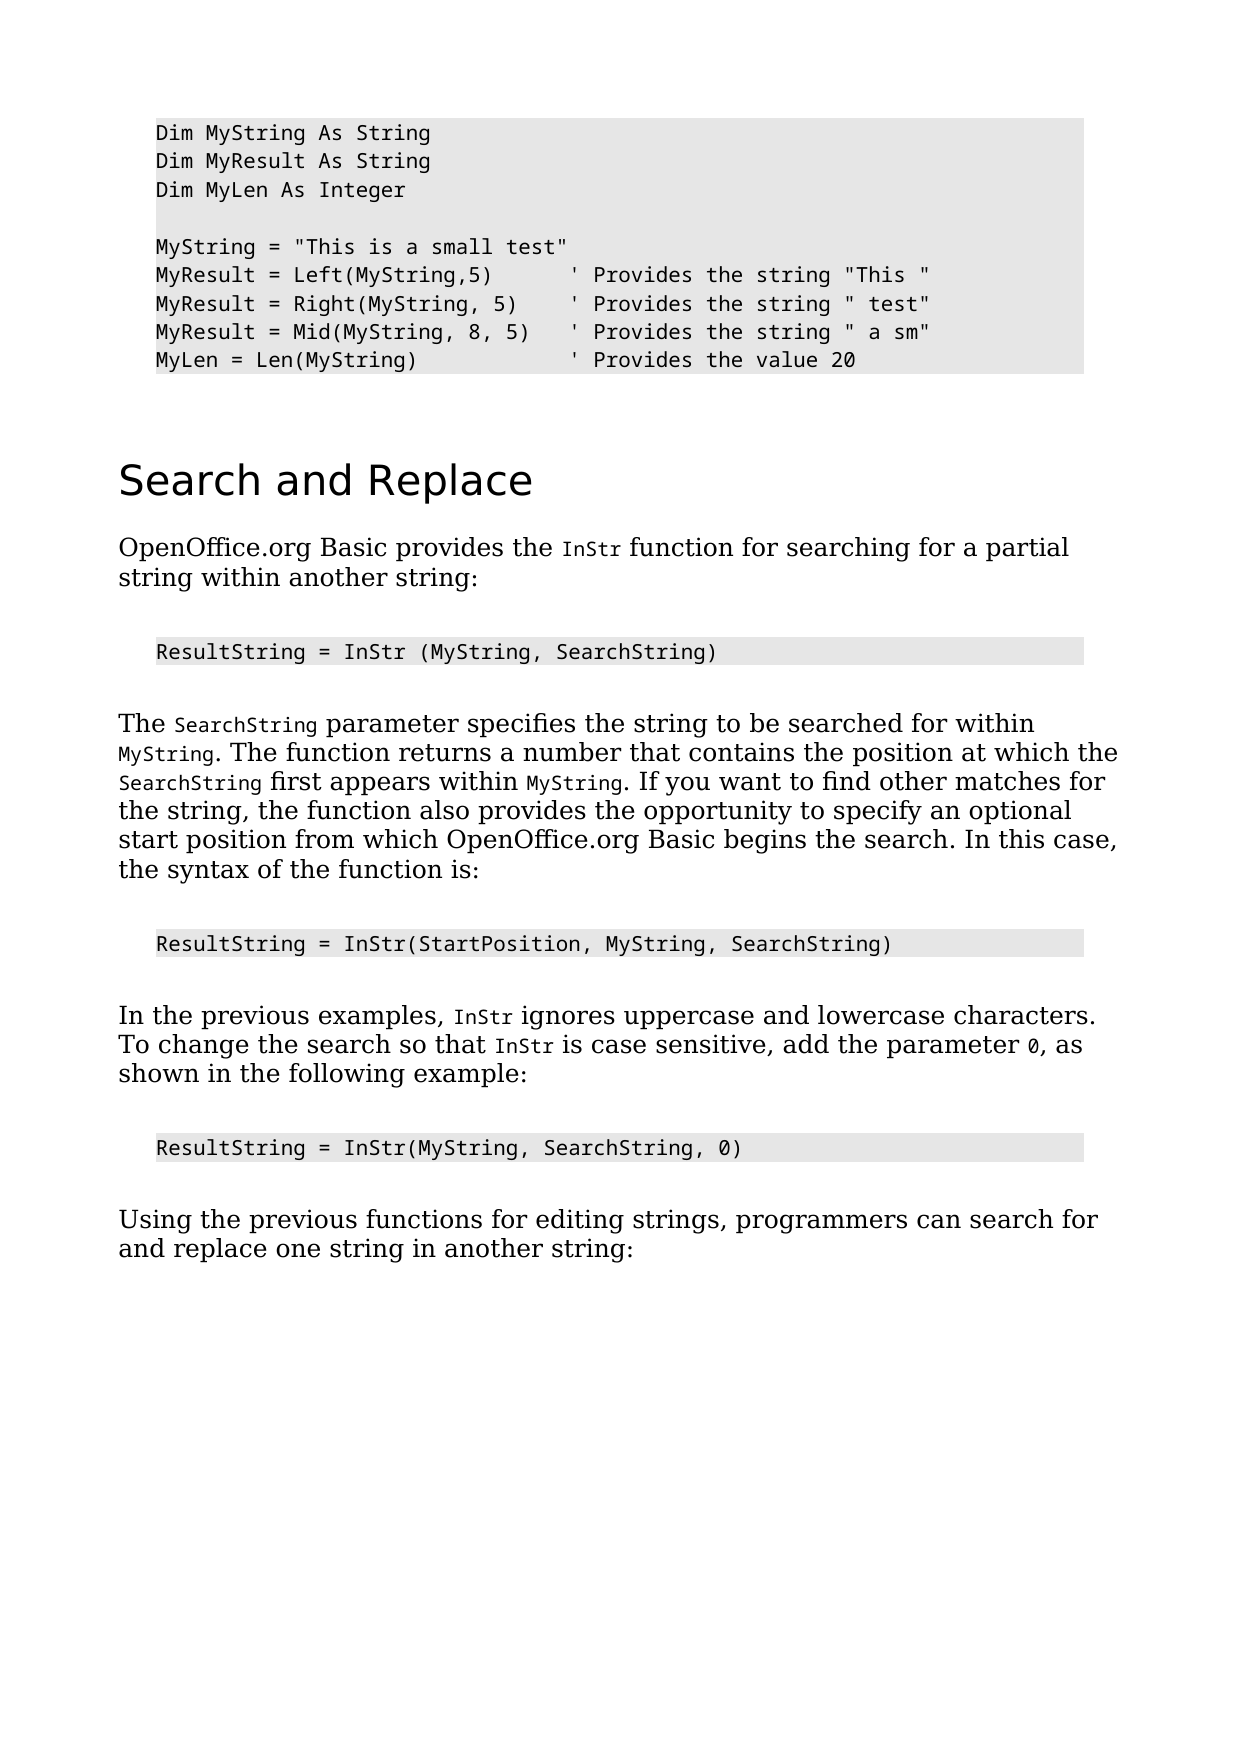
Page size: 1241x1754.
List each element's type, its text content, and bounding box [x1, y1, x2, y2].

text ResultString = InStr(StartPosition, MyString, SearchString) [156, 929, 1084, 957]
text The SearchString parameter specifies the string to be searched for within MyString. The function returns a number that contains the position at which the SearchString first appears within MyString. If you want to find other matches for the string, the function also provides the opportunity to specify an optional start position from which OpenOffice.org Basic begins the search. In this case, the syntax of the function is: [118, 709, 1122, 884]
text ResultString = InStr (MyString, SearchString) [156, 637, 1084, 665]
text OpenOffice.org Basic provides the InStr function for searching for a partial string within another string: [118, 534, 1122, 592]
text In the previous examples, InStr ignores uppercase and lowercase characters. To change the search so that InStr is case sensitive, add the parameter 0, as shown in the following example: [118, 1001, 1122, 1088]
text Using the previous functions for editing strings, programmers can search for and replace one string in another string: [118, 1205, 1122, 1264]
subtitle Search and Replace [118, 457, 1122, 505]
text ResultString = InStr(MyString, SearchString, 0) [156, 1133, 1084, 1162]
text Dim MyString As String Dim MyResult As String Dim MyLen As Integer MyString = "This is a small test" MyResult = Left(MyString,5) ' Provides the string "This " MyResult = Right(MyString, 5) ' Provides the string " test" MyResult = Mid(MyString, 8, 5) ' Provides the string " a sm" MyLen = Len(MyString) ' Provides the value 20 [156, 118, 1084, 374]
